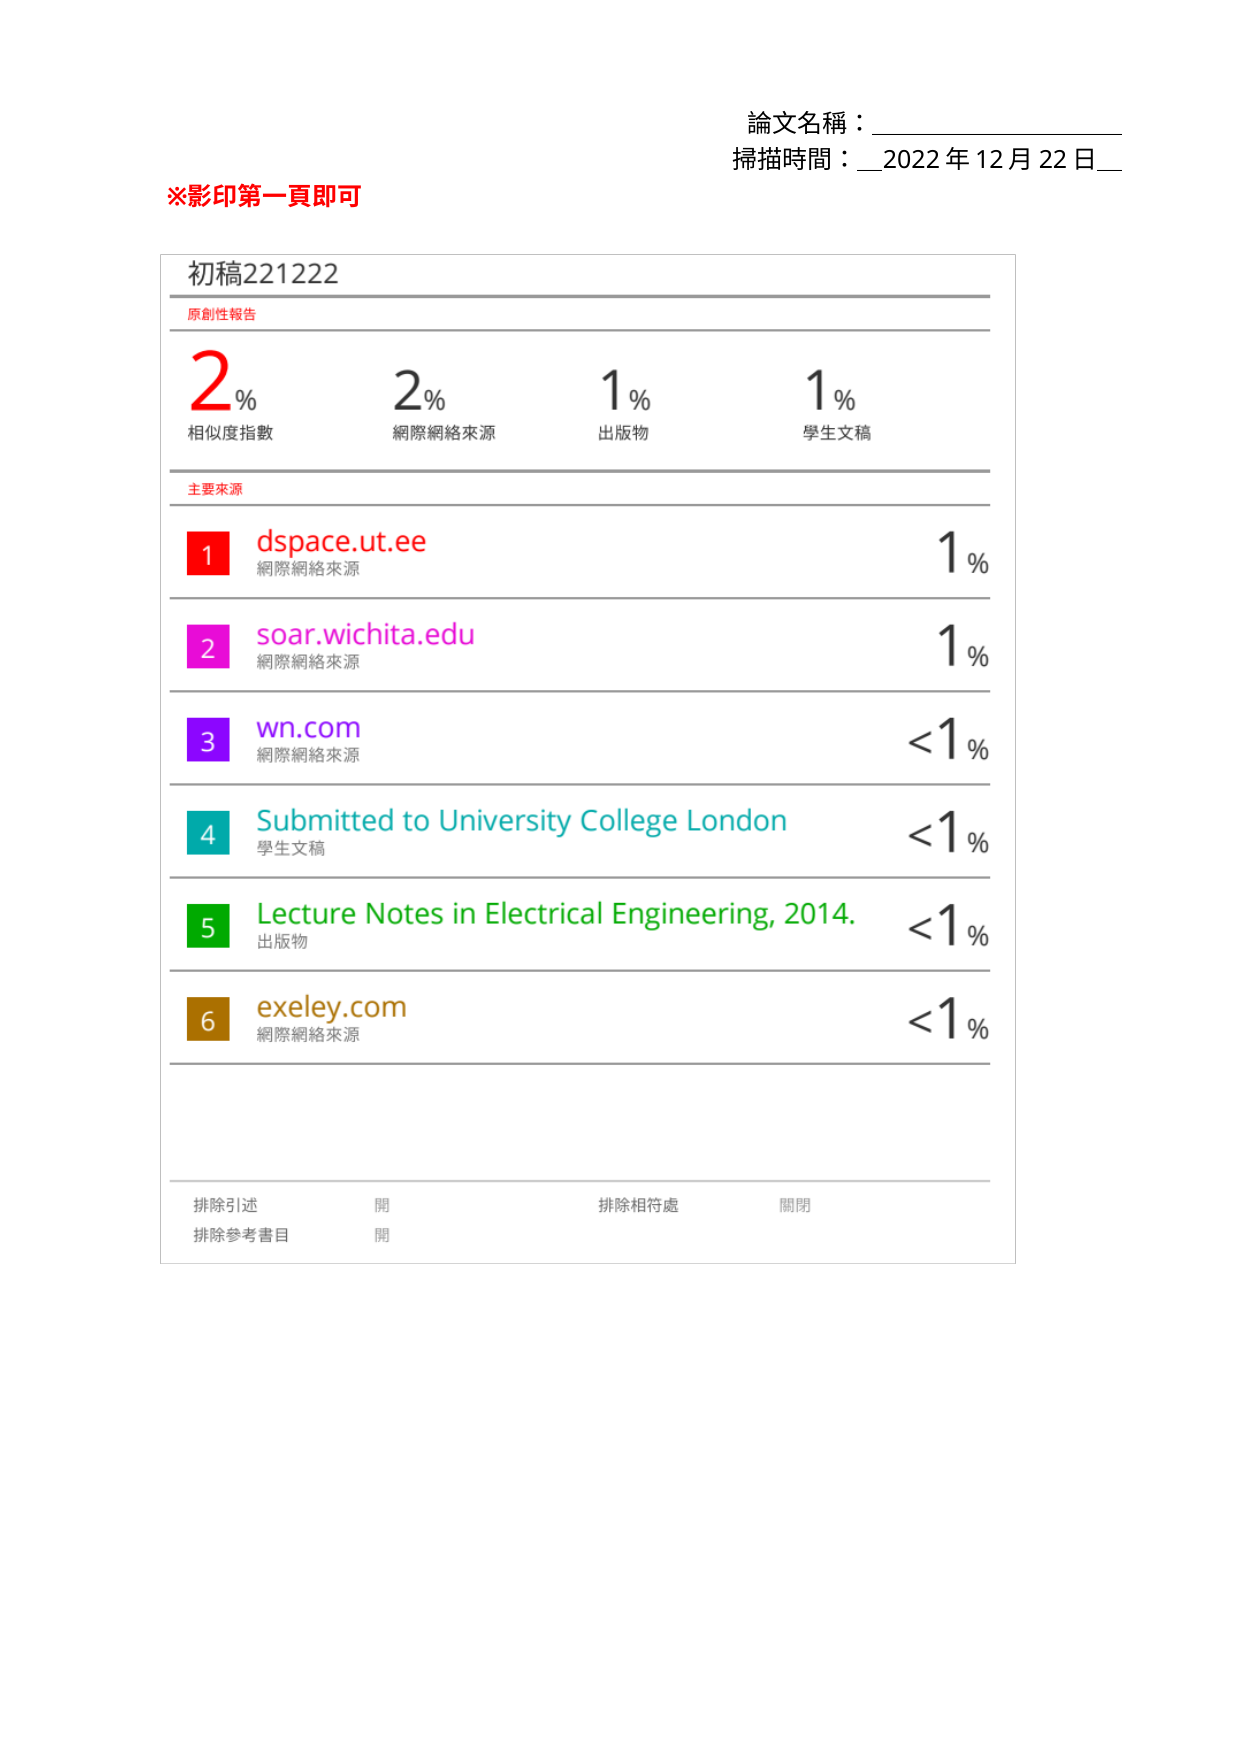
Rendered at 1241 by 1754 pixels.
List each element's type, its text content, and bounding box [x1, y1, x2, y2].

text 掃描時間：＿2022年12月22日＿ [118, 140, 1122, 176]
text 論文名稱：＿＿＿＿＿＿＿＿＿＿ [118, 103, 1122, 140]
text ※影印第一頁即可 [166, 176, 1122, 212]
